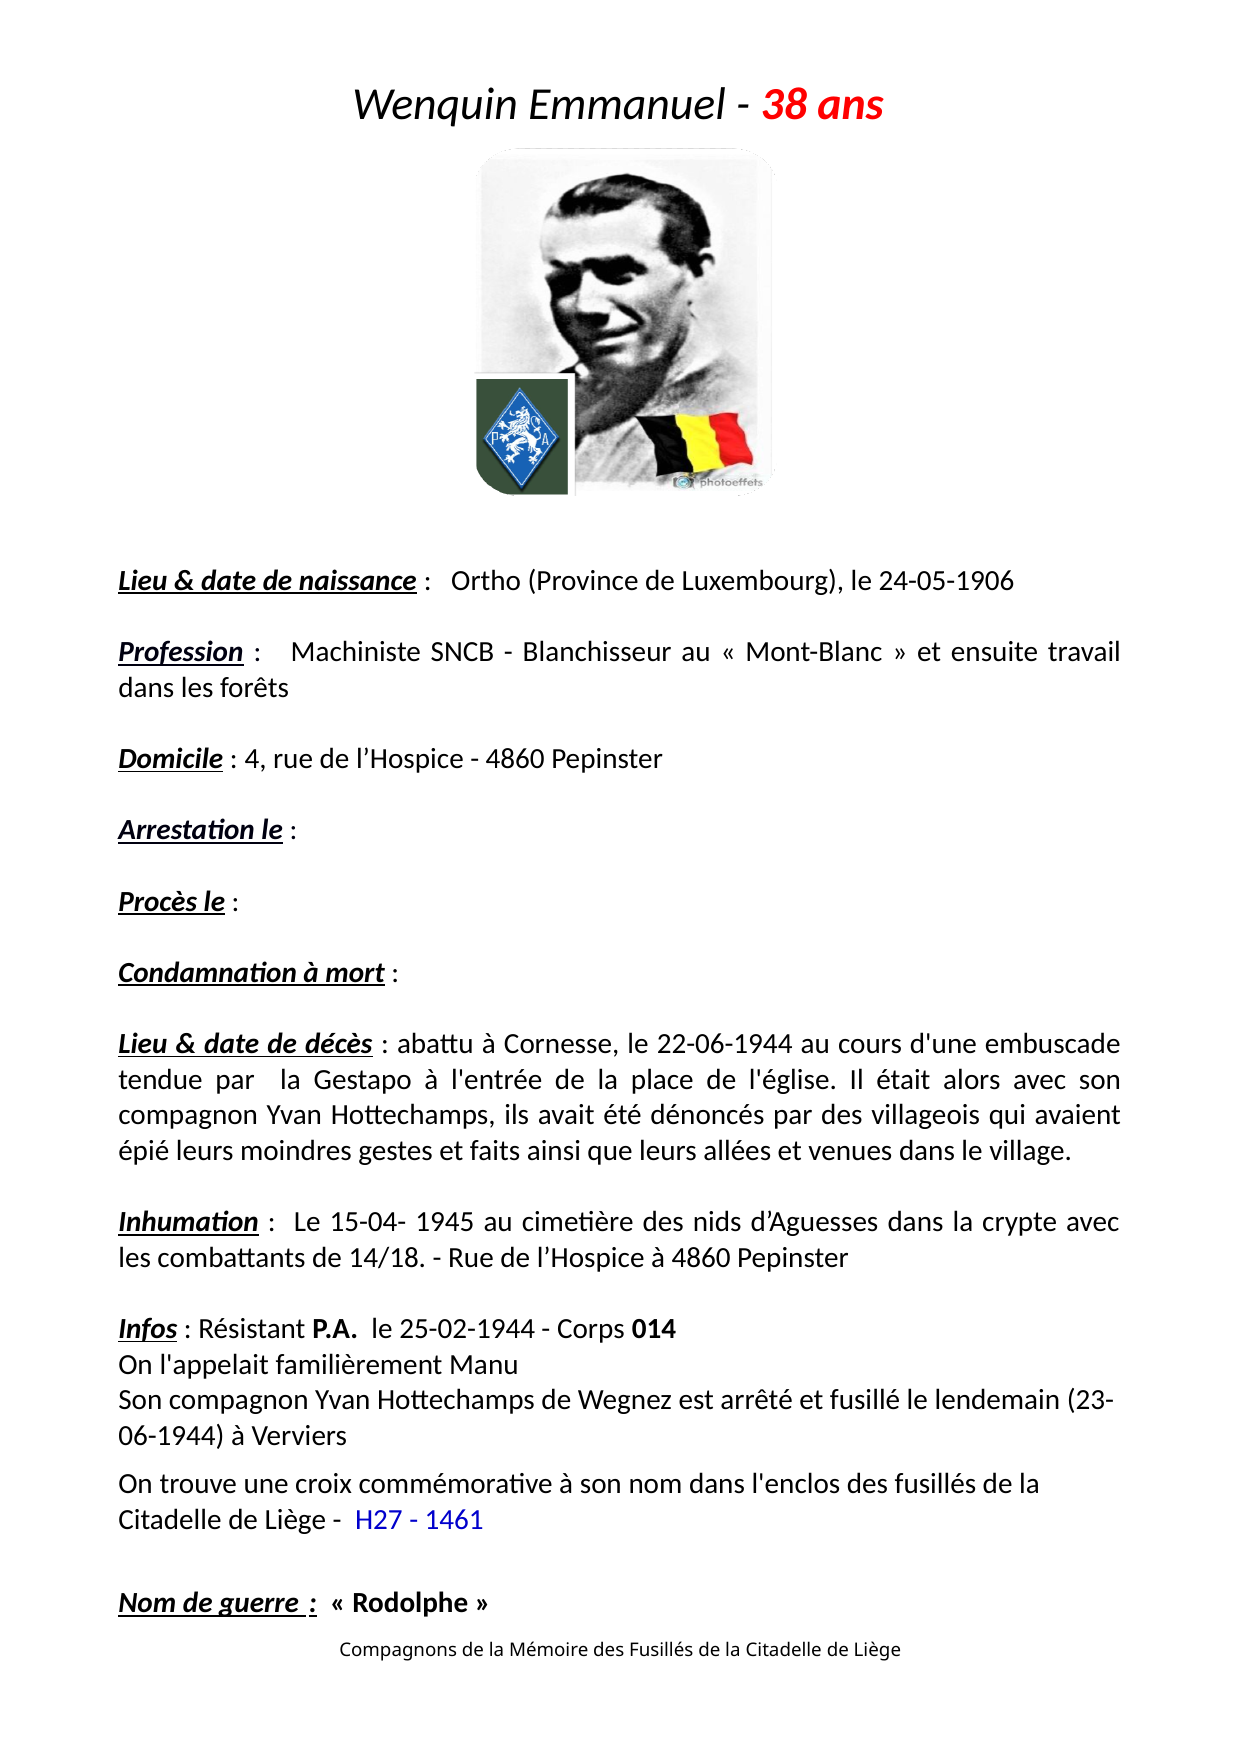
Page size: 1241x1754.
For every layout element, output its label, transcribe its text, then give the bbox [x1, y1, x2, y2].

text Son compagnon Yvan Hottechamps de Wegnez est arrêté et fusillé le lendemain (23-06-1944) à Verviers [118, 1381, 1122, 1453]
text Profession : Machiniste SNCB - Blanchisseur au « Mont-Blanc » et ensuite travail dans les forêts [118, 633, 1122, 704]
text Nom de guerre : « Rodolphe » [118, 1584, 1122, 1620]
text Lieu & date de naissance : Ortho (Province de Luxembourg), le 24-05-1906 [118, 562, 1122, 598]
text Wenquin Emmanuel - 38 ans [118, 75, 1122, 131]
text On trouve une croix commémorative à son nom dans l'enclos des fusillés de la Citadelle de Liège - H27 - 1461 [118, 1465, 1122, 1536]
text On l'appelait familièrement Manu [118, 1346, 1122, 1381]
text Infos : Résistant P.A. le 25-02-1944 - Corps 014 [118, 1310, 1122, 1346]
text Inhumation : Le 15-04- 1945 au cimetière des nids d’Aguesses dans la crypte avec les combattants de 14/18. - Rue de l’Hospice à 4860 Pepinster [118, 1203, 1122, 1274]
text Procès le : [118, 883, 1122, 918]
text Domicile : 4, rue de l’Hospice - 4860 Pepinster [118, 740, 1122, 776]
text Lieu & date de décès : abattu à Cornesse, le 22-06-1944 au cours d'une embuscade tendue par la Gestapo à l'entrée de la place de l'église. Il était alors avec son compagnon Yvan Hottechamps, ils avait été dénoncés par des villageois qui avaient épié leurs moindres gestes et faits ainsi que leurs allées et venues dans le village. [118, 1025, 1122, 1168]
text Condamnation à mort : [118, 954, 1122, 989]
text Arrestation le : [118, 811, 1122, 847]
